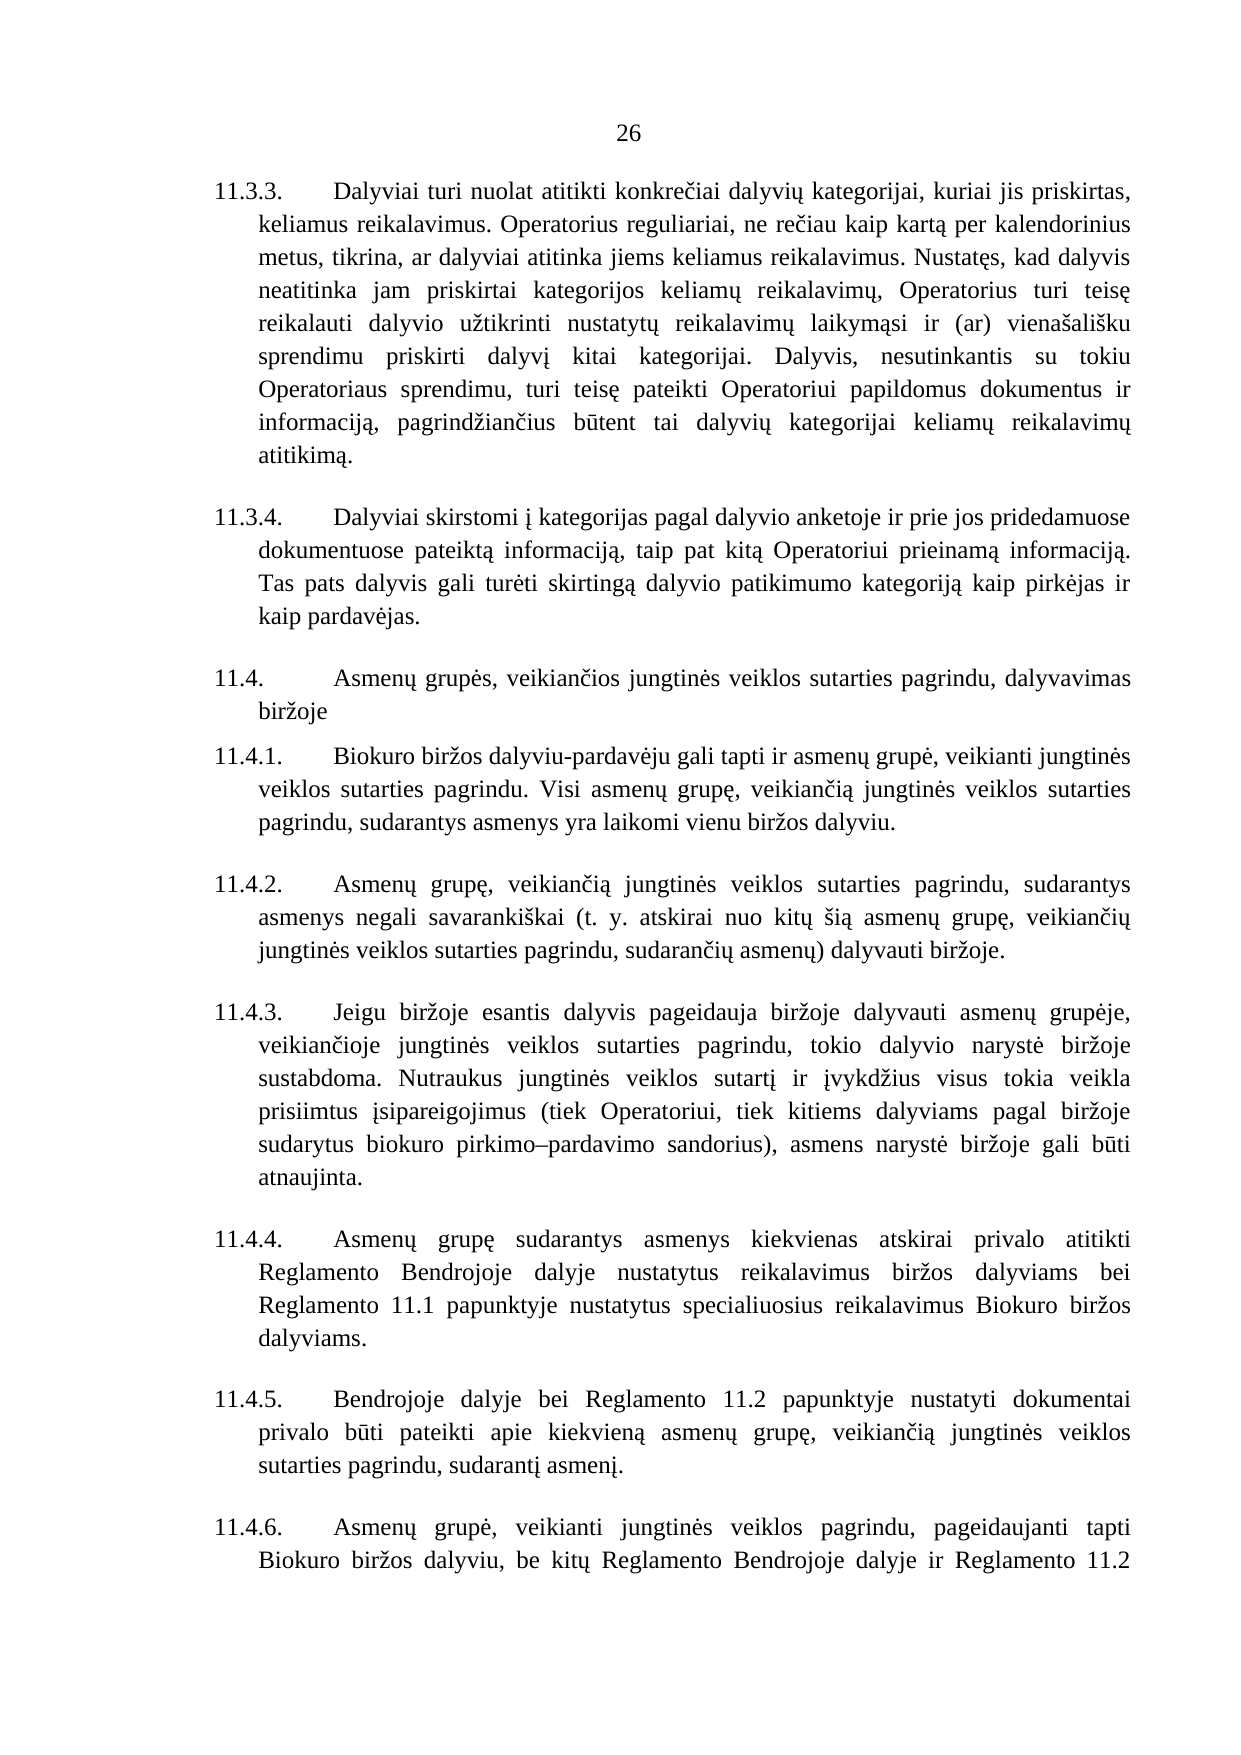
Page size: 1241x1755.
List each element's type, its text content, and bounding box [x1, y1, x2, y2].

text 11.3.3. Dalyviai turi nuolat atitikti konkrečiai dalyvių kategorijai, kuriai jis priskirtas, keliamus reikalavimus. Operatorius reguliariai, ne rečiau kaip kartą per kalendorinius metus, tikrina, ar dalyviai atitinka jiems keliamus reikalavimus. Nustatęs, kad dalyvis neatitinka jam priskirtai kategorijos keliamų reikalavimų, Operatorius turi teisę reikalauti dalyvio užtikrinti nustatytų reikalavimų laikymąsi ir (ar) vienašališku sprendimu priskirti dalyvį kitai kategorijai. Dalyvis, nesutinkantis su tokiu Operatoriaus sprendimu, turi teisę pateikti Operatoriui papildomus dokumentus ir informaciją, pagrindžiančius būtent tai dalyvių kategorijai keliamų reikalavimų atitikimą. [214, 176, 1132, 469]
text 11.4.2. Asmenų grupę, veikiančią jungtinės veiklos sutarties pagrindu, sudarantys asmenys negali savarankiškai (t. y. atskirai nuo kitų šią asmenų grupę, veikiančių jungtinės veiklos sutarties pagrindu, sudarančių asmenų) dalyvauti biržoje. [214, 869, 1132, 964]
text 11.4.3. Jeigu biržoje esantis dalyvis pageidauja biržoje dalyvauti asmenų grupėje, veikiančioje jungtinės veiklos sutarties pagrindu, tokio dalyvio narystė biržoje sustabdoma. Nutraukus jungtinės veiklos sutartį ir įvykdžius visus tokia veikla prisiimtus įsipareigojimus (tiek Operatoriui, tiek kitiems dalyviams pagal biržoje sudarytus biokuro pirkimo–pardavimo sandorius), asmens narystė biržoje gali būti atnaujinta. [214, 997, 1132, 1191]
text 11.3.4. Dalyviai skirstomi į kategorijas pagal dalyvio anketoje ir prie jos pridedamuose dokumentuose pateiktą informaciją, taip pat kitą Operatoriui prieinamą informaciją. Tas pats dalyvis gali turėti skirtingą dalyvio patikimumo kategoriją kaip pirkėjas ir kaip pardavėjas. [214, 502, 1132, 630]
text 11.4.6. Asmenų grupė, veikianti jungtinės veiklos pagrindu, pageidaujanti tapti Biokuro biržos dalyviu, be kitų Reglamento Bendrojoje dalyje ir Reglamento 11.2 [214, 1512, 1132, 1574]
text 11.4.1. Biokuro biržos dalyviu-pardavėju gali tapti ir asmenų grupė, veikianti jungtinės veiklos sutarties pagrindu. Visi asmenų grupę, veikiančią jungtinės veiklos sutarties pagrindu, sudarantys asmenys yra laikomi vienu biržos dalyviu. [214, 741, 1132, 836]
text 11.4.4. Asmenų grupę sudarantys asmenys kiekvienas atskirai privalo atitikti Reglamento Bendrojoje dalyje nustatytus reikalavimus biržos dalyviams bei Reglamento 11.1 papunktyje nustatytus specialiuosius reikalavimus Biokuro biržos dalyviams. [214, 1224, 1132, 1351]
text 11.4. Asmenų grupės, veikiančios jungtinės veiklos sutarties pagrindu, dalyvavimas biržoje [214, 663, 1132, 725]
text 11.4.5. Bendrojoje dalyje bei Reglamento 11.2 papunktyje nustatyti dokumentai privalo būti pateikti apie kiekvieną asmenų grupę, veikiančią jungtinės veiklos sutarties pagrindu, sudarantį asmenį. [214, 1384, 1132, 1479]
